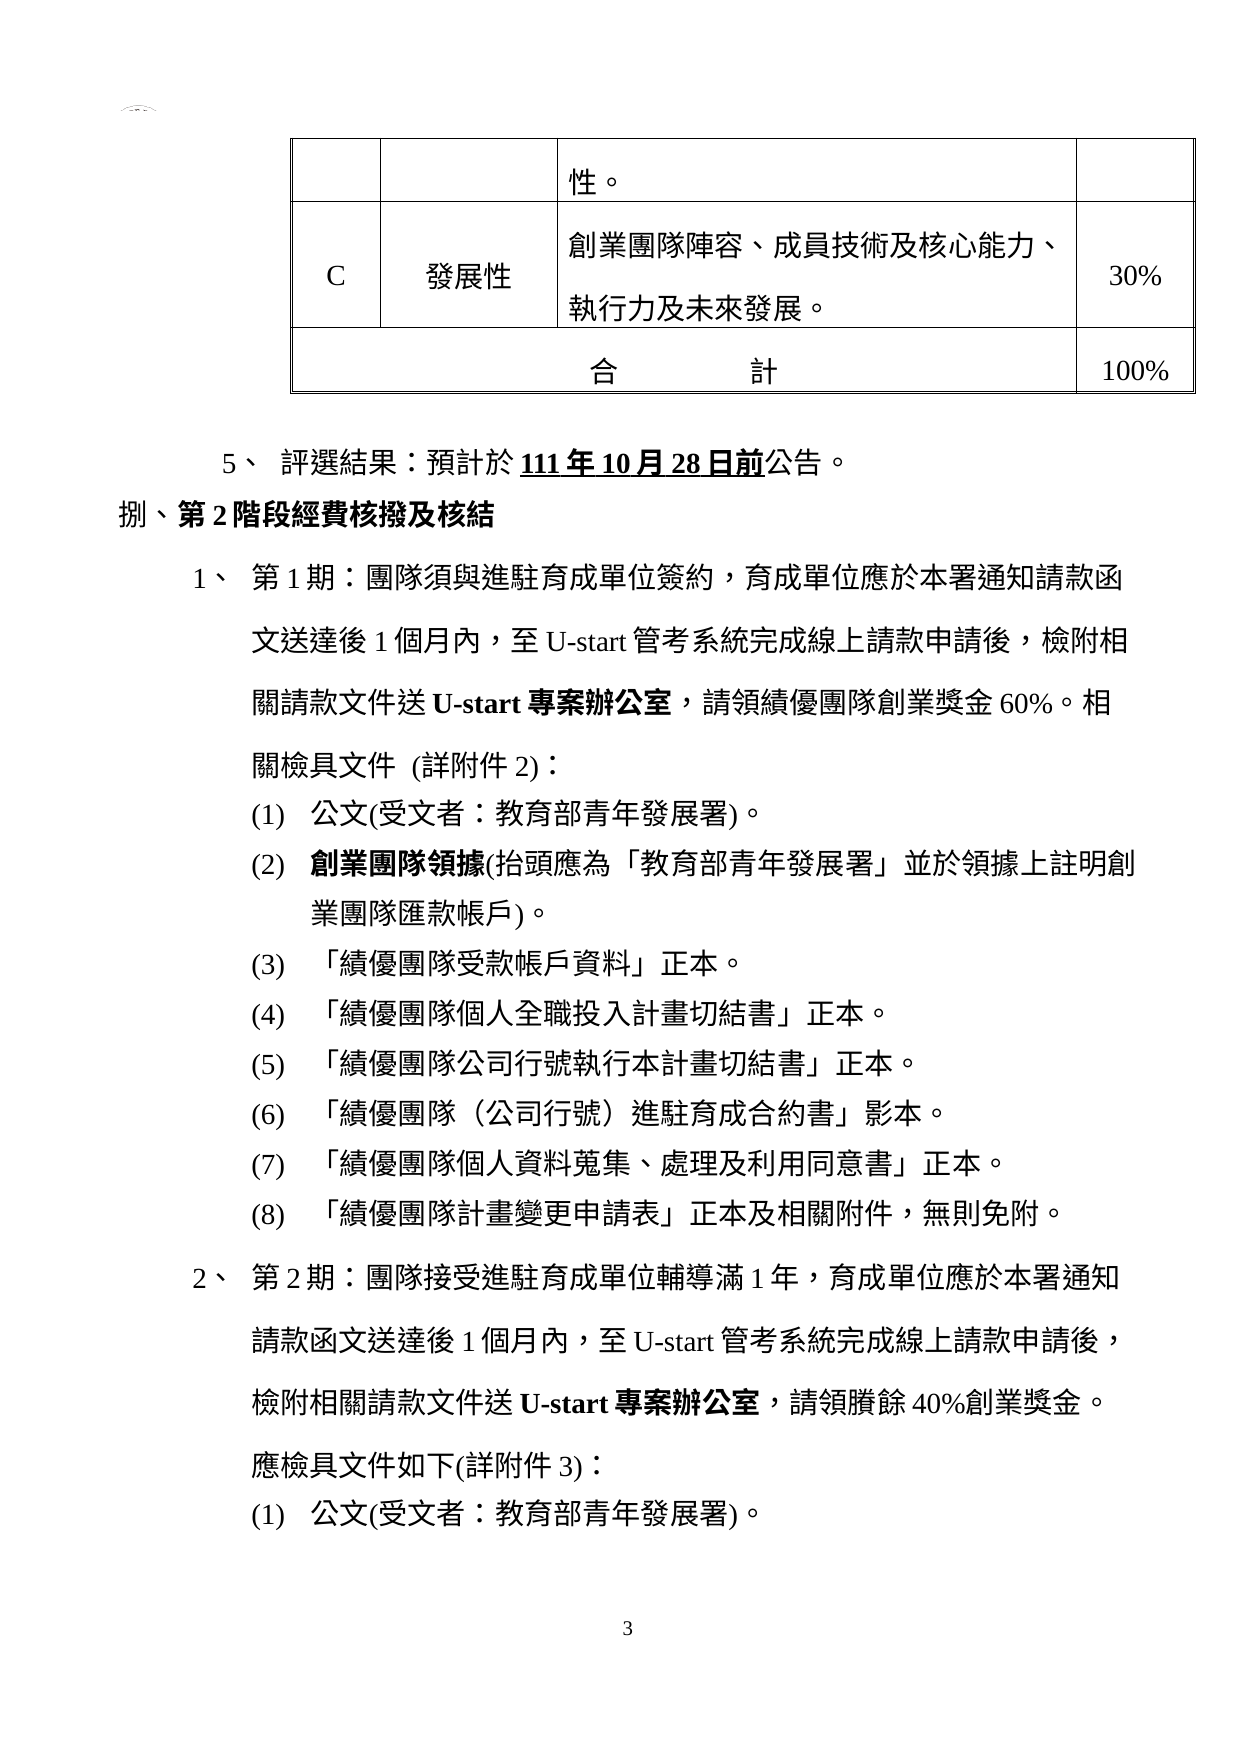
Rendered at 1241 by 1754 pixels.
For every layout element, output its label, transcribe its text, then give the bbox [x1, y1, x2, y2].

list 「績優團隊（公司行號）進駐育成合約書」影本。 [251, 1084, 1137, 1134]
list 第2期：團隊接受進駐育成單位輔導滿1年，育成單位應於本署通知請款函文送達後1個月內，至U-start管考系統完成線上請款申請後，檢附相關請款文件送U-start專案辦公室，請領賸餘40%創業獎金。應檢具文件如下(詳附件3)： [192, 1234, 1137, 1484]
table_cell 創業團隊陣容、成員技術及核心能力、執行力及未來發展。 [558, 202, 1076, 327]
list 創業團隊領據(抬頭應為「教育部青年發展署」並於領據上註明創業團隊匯款帳戶)。 [251, 834, 1137, 934]
table_cell [293, 139, 380, 201]
table_cell C [293, 202, 380, 327]
list 「績優團隊計畫變更申請表」正本及相關附件，無則免附。 [251, 1184, 1137, 1234]
list 「績優團隊受款帳戶資料」正本。 [251, 934, 1137, 984]
table_cell 30% [1077, 202, 1193, 327]
table_cell [1077, 139, 1193, 201]
table_cell 合 計 [293, 328, 1076, 391]
list 公文(受文者：教育部青年發展署)。 [251, 1484, 1137, 1534]
list 「績優團隊個人資料蒐集、處理及利用同意書」正本。 [251, 1134, 1137, 1184]
table_cell 發展性 [381, 202, 557, 327]
list 評選結果：預計於111年10月28日前公告。 [222, 419, 1137, 481]
list 第1期：團隊須與進駐育成單位簽約，育成單位應於本署通知請款函文送達後1個月內，至U-start管考系統完成線上請款申請後，檢附相關請款文件送U-start專案辦公室，請領績優團隊創業獎金60%。相關檢具文件 (詳附件2)： [192, 534, 1137, 784]
list 公文(受文者：教育部青年發展署)。 [251, 784, 1137, 834]
table_cell 100% [1077, 328, 1193, 391]
list 第2階段經費核撥及核結 [118, 492, 1137, 534]
list 「績優團隊個人全職投入計畫切結書」正本。 [251, 984, 1137, 1034]
table_cell [381, 139, 557, 201]
list 「績優團隊公司行號執行本計畫切結書」正本。 [251, 1034, 1137, 1084]
table_cell 性。 [558, 139, 1076, 201]
